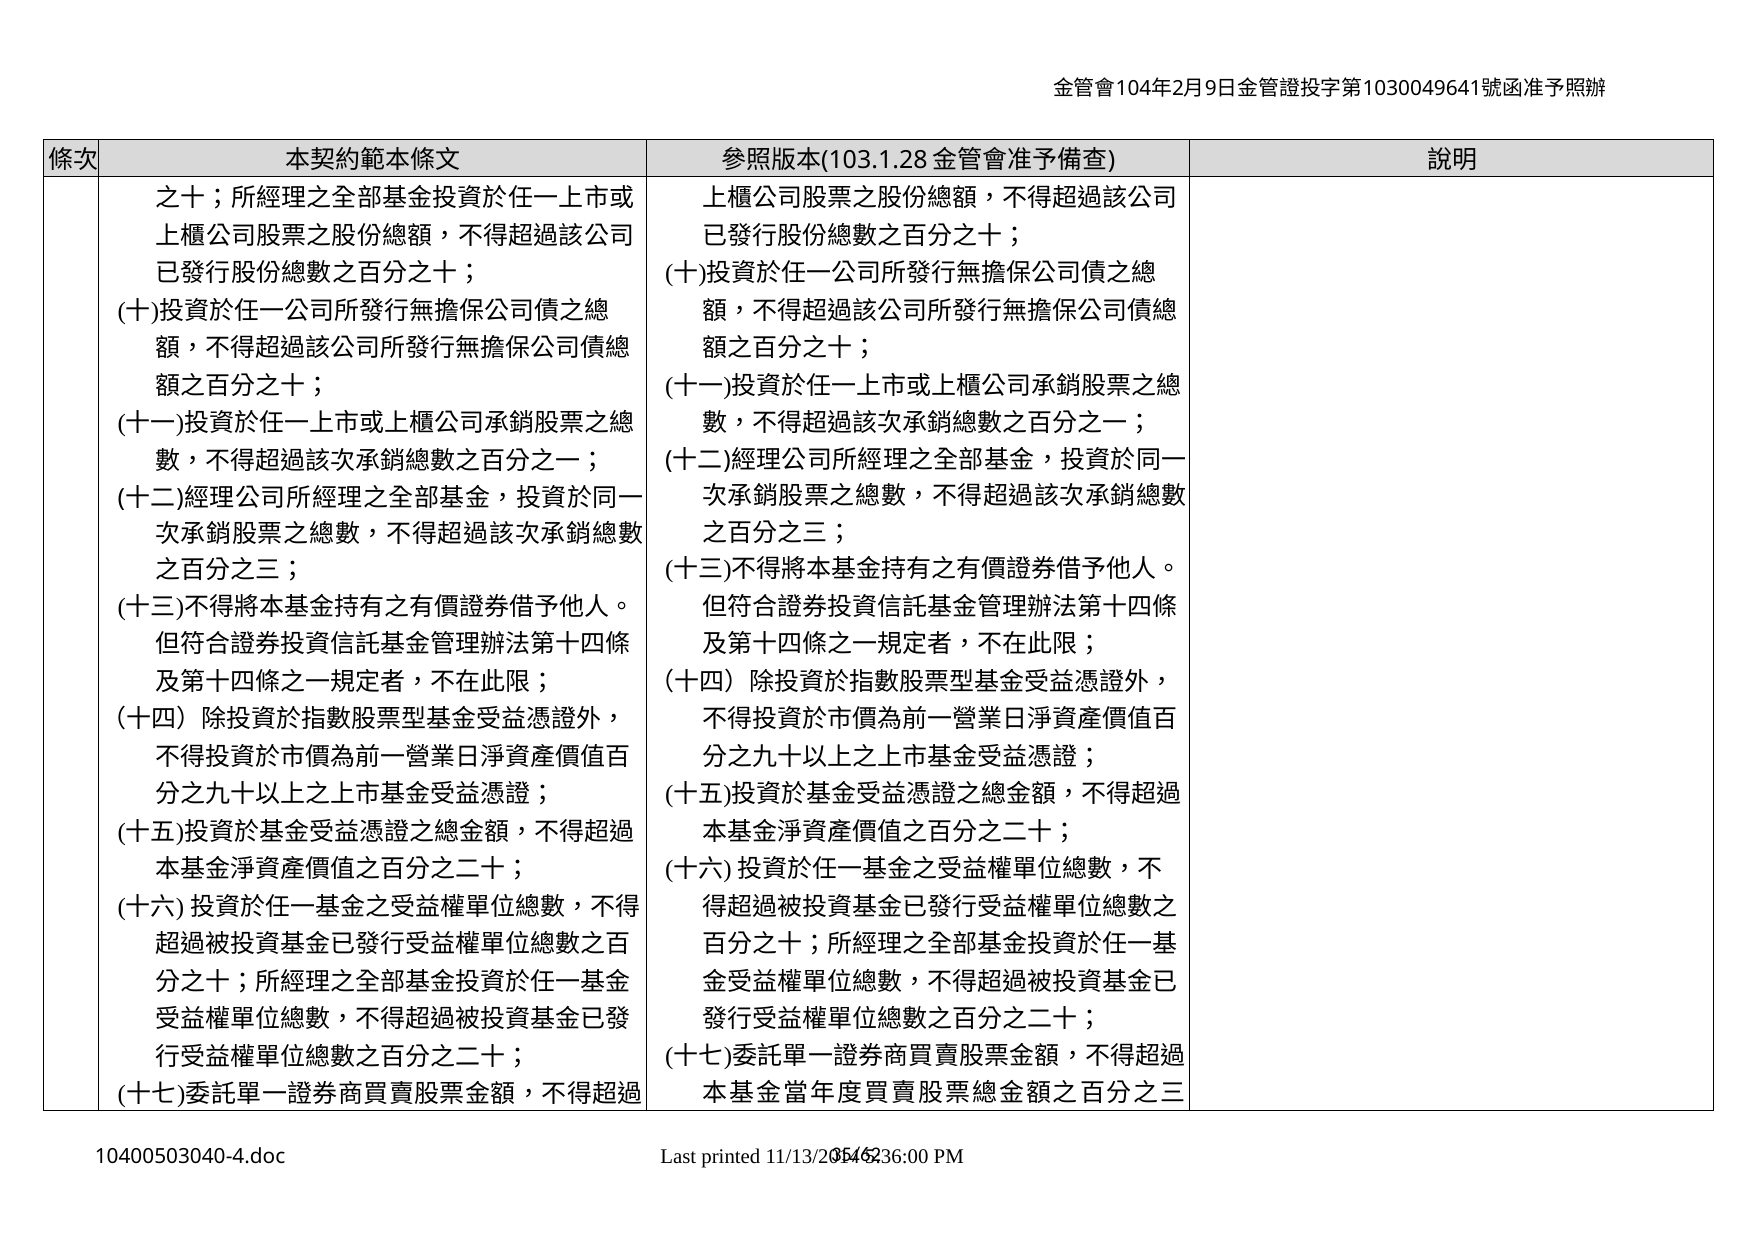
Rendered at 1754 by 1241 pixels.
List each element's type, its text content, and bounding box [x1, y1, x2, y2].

table_header 說明 [1190, 140, 1713, 176]
table_cell 上櫃公司股票之股份總額，不得超過該公司已發行股份總數之百分之十； (十)投資於任一公司所發行無擔保公司債之總額，不得超過該公司所發行無擔保公司債總額之百分之十； (十一)投資於任一上市或上櫃公司承銷股票之總數，不得超過該次承銷總數之百分之一； (十二)經理公司所經理之全部基金，投資於同一次承銷股票之總數，不得超過該次承銷總數之百分之三； (十三)不得將本基金持有之有價證券借予他人。但符合證券投資信託基金管理辦法第十四條及第十四條之一規定者，不在此限； （十四）除投資於指數股票型基金受益憑證外，不得投資於市價為前一營業日淨資產價值百分之九十以上之上市基金受益憑證； (十五)投資於基金受益憑證之總金額，不得超過本基金淨資產價值之百分之二十； (十六) 投資於任一基金之受益權單位總數，不得超過被投資基金已發行受益權單位總數之百分之十；所經理之全部基金投資於任一基金受益權單位總數，不得超過被投資基金已發行受益權單位總數之百分之二十； (十七)委託單一證券商買賣股票金額，不得超過本基金當年度買賣股票總金額之百分之三 [647, 177, 1189, 1109]
table_header 本契約範本條文 [99, 140, 646, 176]
table_cell [1190, 177, 1713, 1109]
table_cell [44, 177, 98, 1109]
table_cell 之十；所經理之全部基金投資於任一上市或上櫃公司股票之股份總額，不得超過該公司已發行股份總數之百分之十； (十)投資於任一公司所發行無擔保公司債之總額，不得超過該公司所發行無擔保公司債總額之百分之十； (十一)投資於任一上市或上櫃公司承銷股票之總數，不得超過該次承銷總數之百分之一； (十二)經理公司所經理之全部基金，投資於同一次承銷股票之總數，不得超過該次承銷總數之百分之三； (十三)不得將本基金持有之有價證券借予他人。但符合證券投資信託基金管理辦法第十四條及第十四條之一規定者，不在此限； （十四）除投資於指數股票型基金受益憑證外，不得投資於市價為前一營業日淨資產價值百分之九十以上之上市基金受益憑證； (十五)投資於基金受益憑證之總金額，不得超過本基金淨資產價值之百分之二十； (十六) 投資於任一基金之受益權單位總數，不得超過被投資基金已發行受益權單位總數之百分之十；所經理之全部基金投資於任一基金受益權單位總數，不得超過被投資基金已發行受益權單位總數之百分之二十； (十七)委託單一證券商買賣股票金額，不得超過 [99, 177, 646, 1109]
table_header 條次 [44, 140, 98, 176]
table_header 參照版本(103.1.28金管會准予備查) [647, 140, 1189, 176]
